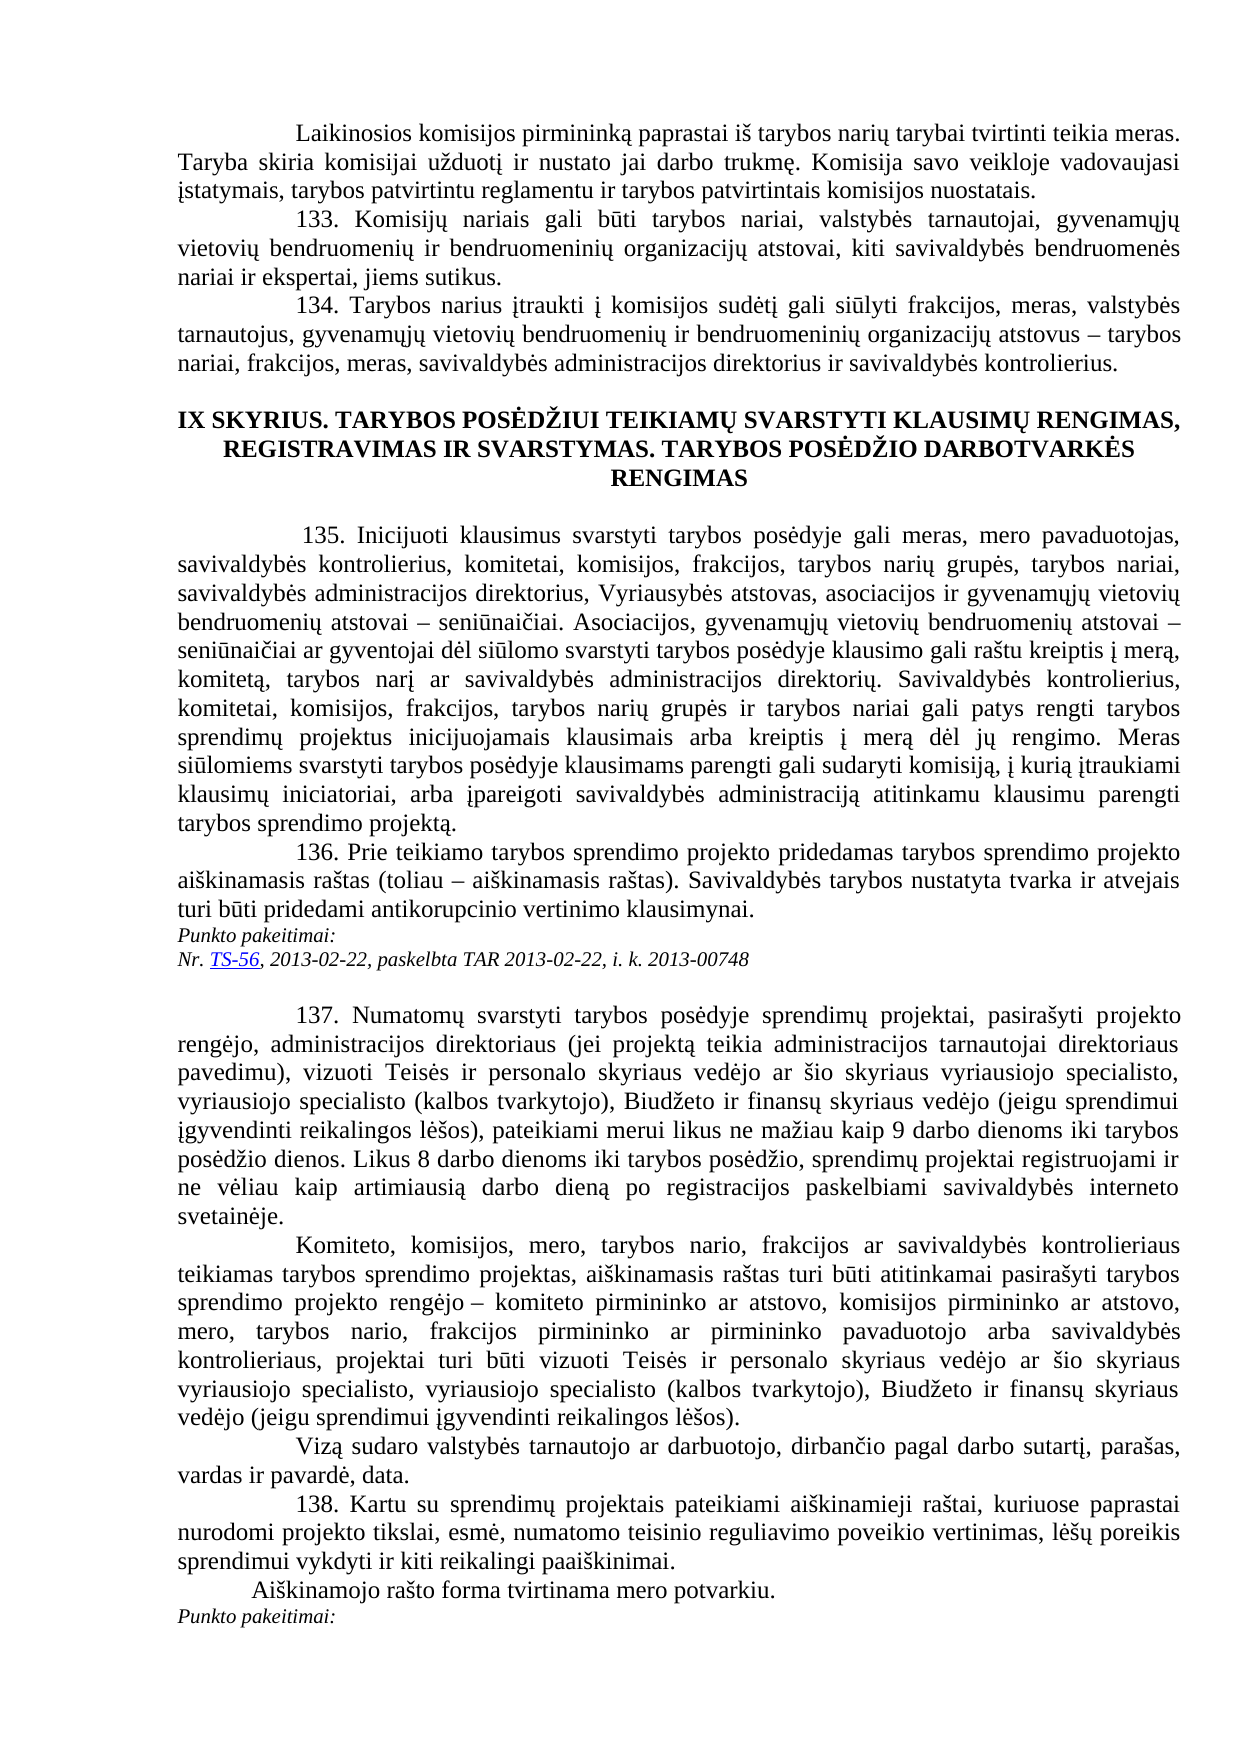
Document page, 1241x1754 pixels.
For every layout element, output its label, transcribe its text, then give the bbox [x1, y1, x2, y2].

text Aiškinamojo rašto forma tvirtinama mero potvarkiu. [177, 1575, 1181, 1604]
text 134. Tarybos narius įtraukti į komisijos sudėtį gali siūlyti frakcijos, meras, valstybės tarnautojus, gyvenamųjų vietovių bendruomenių ir bendruomeninių organizacijų atstovus – tarybos nariai, frakcijos, meras, savivaldybės administracijos direktorius ir savivaldybės kontrolierius. [177, 291, 1181, 377]
text 135. Inicijuoti klausimus svarstyti tarybos posėdyje gali meras, mero pavaduotojas, savivaldybės kontrolierius, komitetai, komisijos, frakcijos, tarybos narių grupės, tarybos nariai, savivaldybės administracijos direktorius, Vyriausybės atstovas, asociacijos ir gyvenamųjų vietovių bendruomenių atstovai – seniūnaičiai. Asociacijos, gyvenamųjų vietovių bendruomenių atstovai – seniūnaičiai ar gyventojai dėl siūlomo svarstyti tarybos posėdyje klausimo gali raštu kreiptis į merą, komitetą, tarybos narį ar savivaldybės administracijos direktorių. Savivaldybės kontrolierius, komitetai, komisijos, frakcijos, tarybos narių grupės ir tarybos nariai gali patys rengti tarybos sprendimų projektus inicijuojamais klausimais arba kreiptis į merą dėl jų rengimo. Meras siūlomiems svarstyti tarybos posėdyje klausimams parengti gali sudaryti komisiją, į kurią įtraukiami klausimų iniciatoriai, arba įpareigoti savivaldybės administraciją atitinkamu klausimu parengti tarybos sprendimo projektą. [177, 521, 1181, 837]
text IX SKYRIUS. TARYBOS POSĖDŽIUI TEIKIAMŲ SVARSTYTI KLAUSIMŲ RENGIMAS, REGISTRAVIMAS IR SVARSTYMAS. TARYBOS POSĖDŽIO DARBOTVARKĖS RENGIMAS [177, 406, 1181, 492]
text Punkto pakeitimai: [177, 923, 1181, 947]
text Nr. TS-56, 2013-02-22, paskelbta TAR 2013-02-22, i. k. 2013-00748 [177, 947, 1181, 971]
text Laikinosios komisijos pirmininką paprastai iš tarybos narių tarybai tvirtinti teikia meras. Taryba skiria komisijai užduotį ir nustato jai darbo trukmę. Komisija savo veikloje vadovaujasi įstatymais, tarybos patvirtintu reglamentu ir tarybos patvirtintais komisijos nuostatais. [177, 118, 1181, 204]
text Komiteto, komisijos, mero, tarybos nario, frakcijos ar savivaldybės kontrolieriaus teikiamas tarybos sprendimo projektas, aiškinamasis raštas turi būti atitinkamai pasirašyti tarybos sprendimo projekto rengėjo – komiteto pirmininko ar atstovo, komisijos pirmininko ar atstovo, mero, tarybos nario, frakcijos pirmininko ar pirmininko pavaduotojo arba savivaldybės kontrolieriaus, projektai turi būti vizuoti Teisės ir personalo skyriaus vedėjo ar šio skyriaus vyriausiojo specialisto, vyriausiojo specialisto (kalbos tvarkytojo), Biudžeto ir finansų skyriaus vedėjo (jeigu sprendimui įgyvendinti reikalingos lėšos). [177, 1230, 1181, 1431]
text 133. Komisijų nariais gali būti tarybos nariai, valstybės tarnautojai, gyvenamųjų vietovių bendruomenių ir bendruomeninių organizacijų atstovai, kiti savivaldybės bendruomenės nariai ir ekspertai, jiems sutikus. [177, 204, 1181, 291]
text 136. Prie teikiamo tarybos sprendimo projekto pridedamas tarybos sprendimo projekto aiškinamasis raštas (toliau – aiškinamasis raštas). Savivaldybės tarybos nustatyta tvarka ir atvejais turi būti pridedami antikorupcinio vertinimo klausimynai. [177, 837, 1181, 923]
text Vizą sudaro valstybės tarnautojo ar darbuotojo, dirbančio pagal darbo sutartį, parašas, vardas ir pavardė, data. [177, 1431, 1181, 1489]
text 137. Numatomų svarstyti tarybos posėdyje sprendimų projektai, pasirašyti projekto rengėjo, administracijos direktoriaus (jei projektą teikia administracijos tarnautojai direktoriaus pavedimu), vizuoti Teisės ir personalo skyriaus vedėjo ar šio skyriaus vyriausiojo specialisto, vyriausiojo specialisto (kalbos tvarkytojo), Biudžeto ir finansų skyriaus vedėjo (jeigu sprendimui įgyvendinti reikalingos lėšos), pateikiami merui likus ne mažiau kaip 9 darbo dienoms iki tarybos posėdžio dienos. Likus 8 darbo dienoms iki tarybos posėdžio, sprendimų projektai registruojami ir ne vėliau kaip artimiausią darbo dieną po registracijos paskelbiami savivaldybės interneto svetainėje. [177, 1000, 1181, 1230]
text 138. Kartu su sprendimų projektais pateikiami aiškinamieji raštai, kuriuose paprastai nurodomi projekto tikslai, esmė, numatomo teisinio reguliavimo poveikio vertinimas, lėšų poreikis sprendimui vykdyti ir kiti reikalingi paaiškinimai. [177, 1489, 1181, 1575]
text Punkto pakeitimai: [177, 1604, 1181, 1628]
